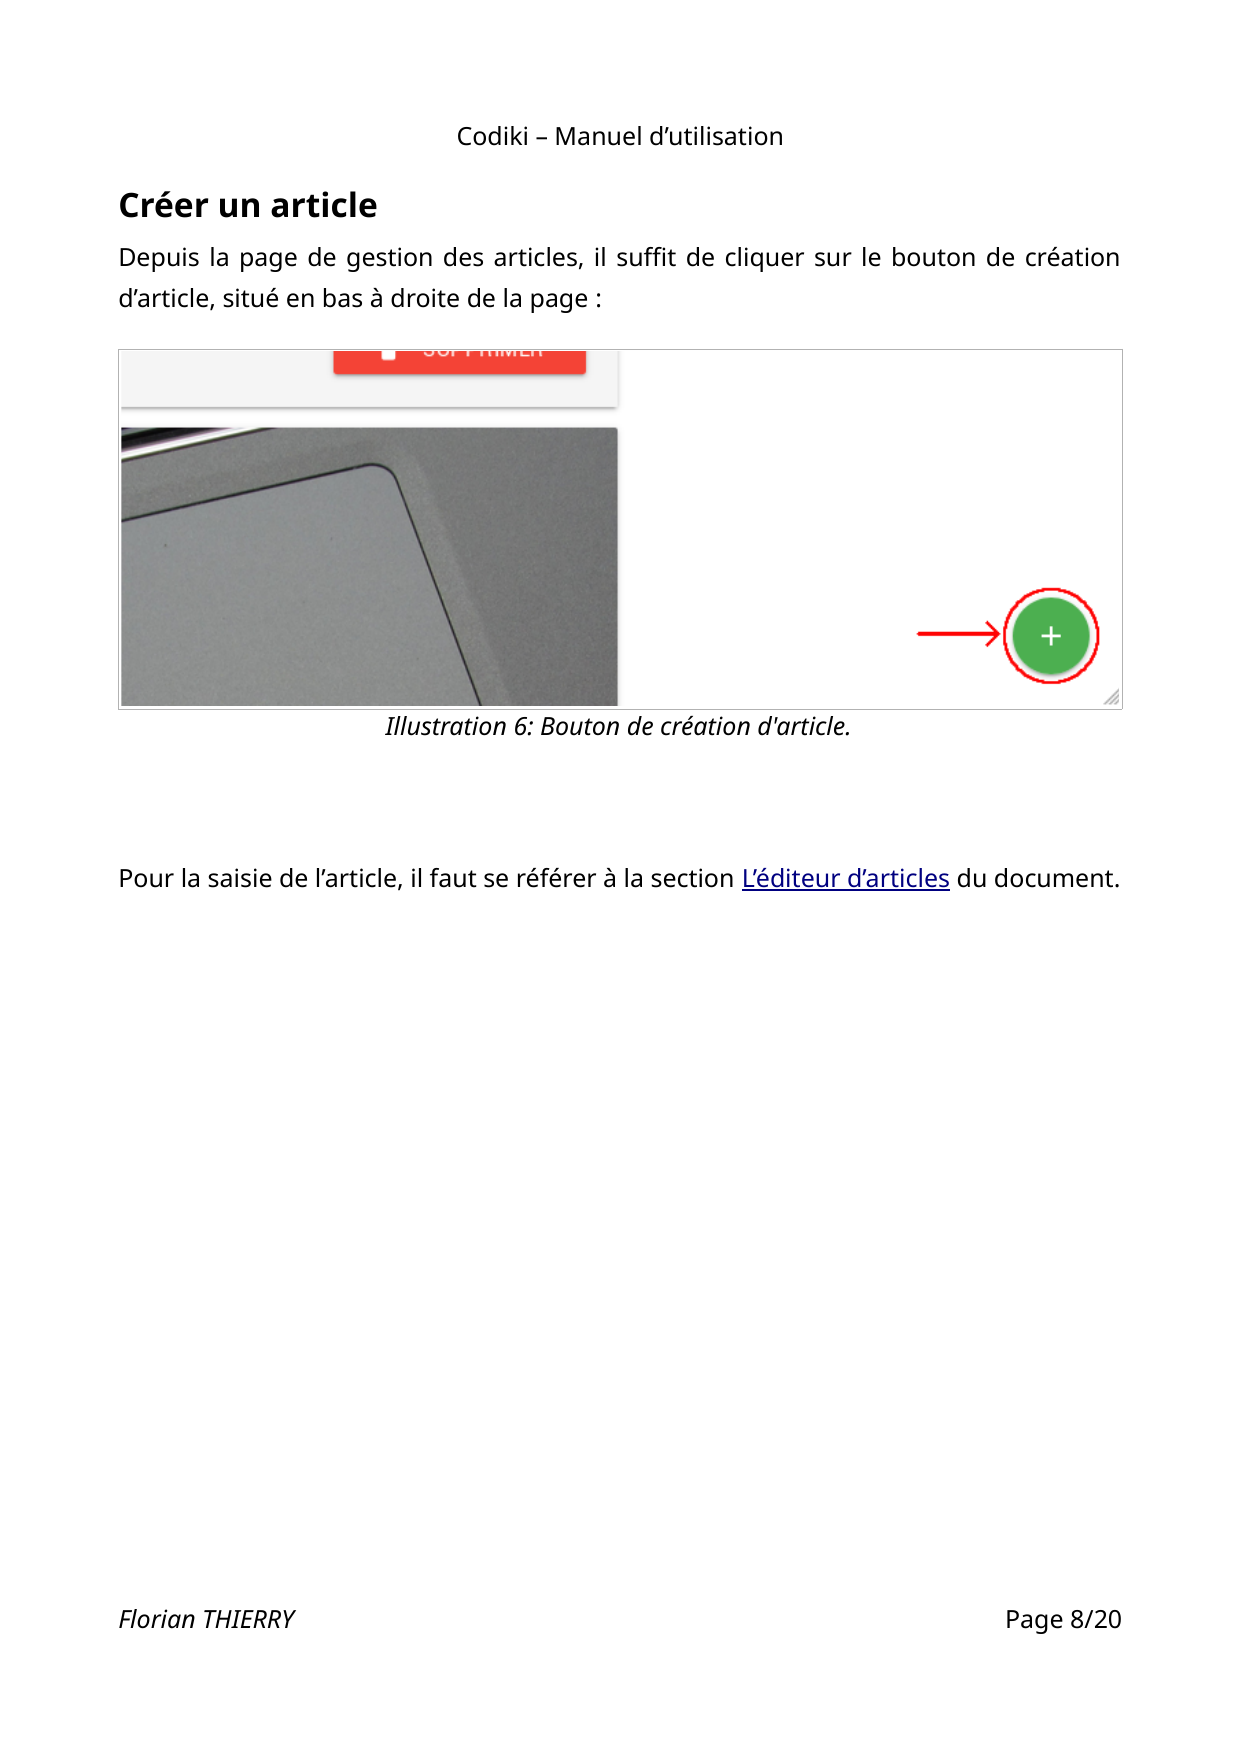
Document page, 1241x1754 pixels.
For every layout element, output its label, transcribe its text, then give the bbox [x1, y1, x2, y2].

text Depuis la page de gestion des articles, il suffit de cliquer sur le bouton de création d’article, situé en bas à droite de la page : [118, 240, 1122, 315]
subtitle Créer un article [118, 182, 1122, 227]
text Pour la saisie de l’article, il faut se référer à la section L’éditeur d’articles du document. [118, 861, 1122, 895]
text [119, 350, 1122, 709]
text Illustration 6: Bouton de création d'article. [118, 710, 1122, 743]
picture [121, 351, 1119, 706]
